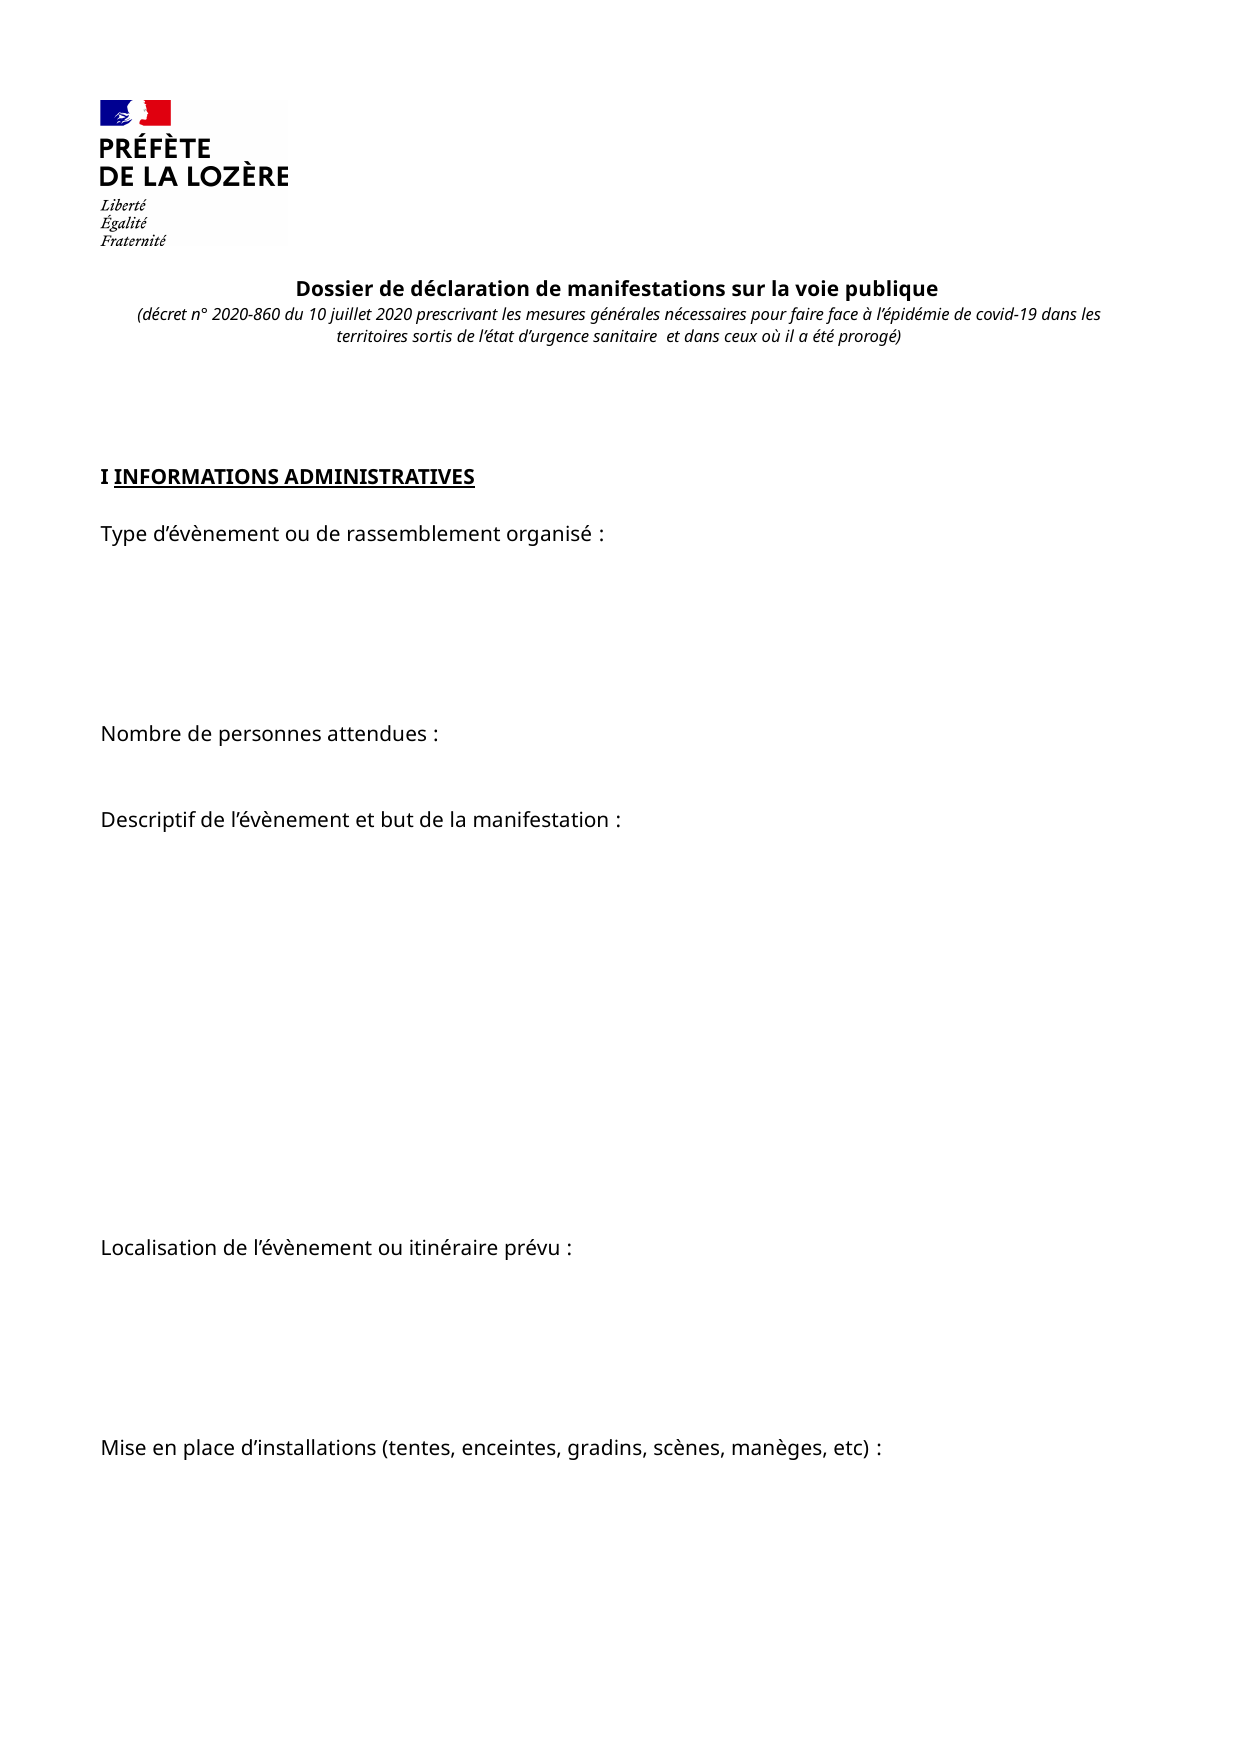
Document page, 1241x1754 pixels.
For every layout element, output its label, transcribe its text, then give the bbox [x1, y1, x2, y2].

text (décret n° 2020-860 du 10 juillet 2020 prescrivant les mesures générales nécessaires pour faire face à l’épidémie de covid-19 dans les territoires sortis de l’état d’urgence sanitaire et dans ceux où il a été prorogé) [100, 303, 1140, 348]
text Descriptif de l’évènement et but de la manifestation : [100, 804, 1140, 833]
text Dossier de déclaration de manifestations sur la voie publique [100, 274, 1140, 303]
text Type d’évènement ou de rassemblement organisé : [100, 519, 1140, 548]
text Nombre de personnes attendues : [100, 719, 1140, 747]
text Localisation de l’évènement ou itinéraire prévu : [100, 1233, 1140, 1261]
text Mise en place d’installations (tentes, enceintes, gradins, scènes, manèges, etc) : [100, 1432, 1140, 1461]
picture [100, 100, 288, 246]
text I INFORMATIONS ADMINISTRATIVES [100, 462, 1140, 491]
